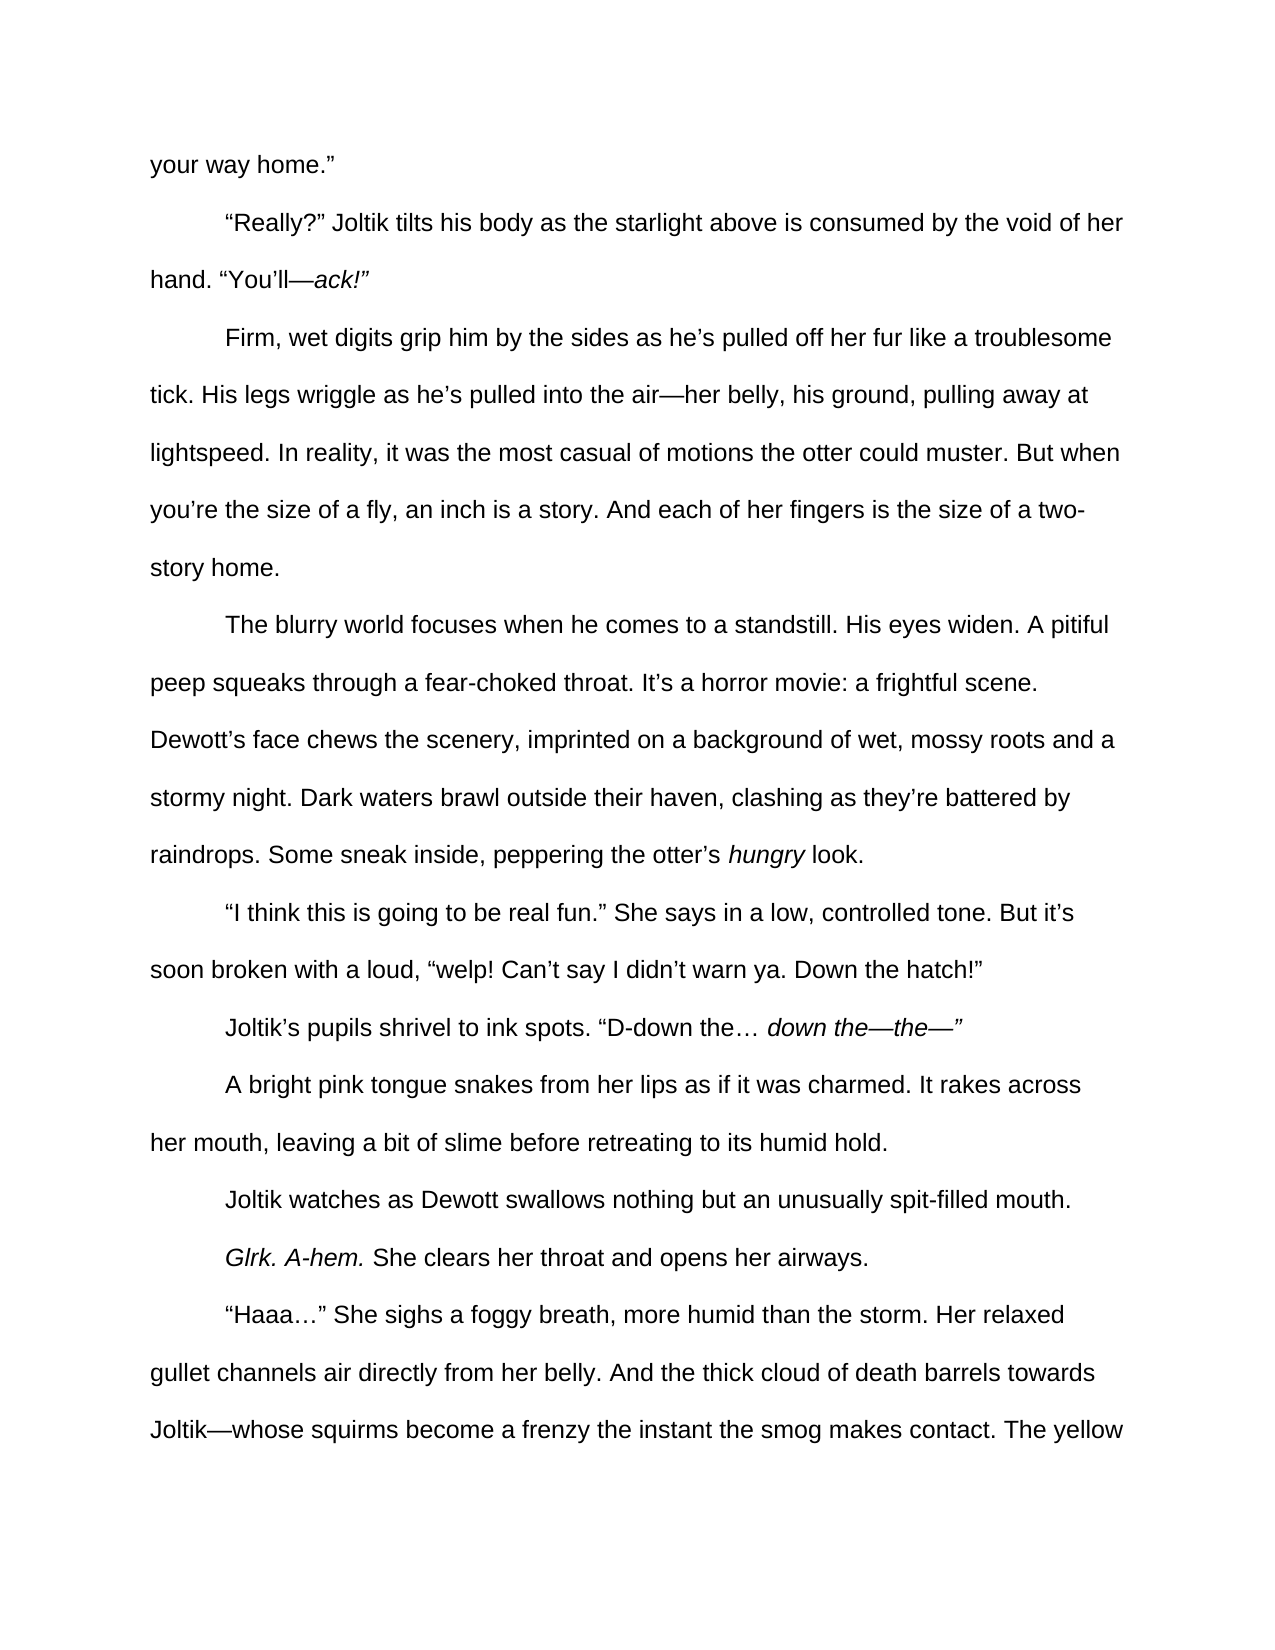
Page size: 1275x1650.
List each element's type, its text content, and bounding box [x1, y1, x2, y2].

text Joltik’s pupils shrivel to ink spots. “D-down the… down the—the—” [150, 1012, 1125, 1041]
text Glrk. A-hem. She clears her throat and opens her airways. [150, 1242, 1125, 1271]
text your way home.” [150, 150, 1125, 179]
text Joltik watches as Dewott swallows nothing but an unusually spit-filled mouth. [150, 1185, 1125, 1214]
text “Haaa…” She sighs a foggy breath, more humid than the storm. Her relaxed gullet channels air directly from her belly. And the thick cloud of death barrels towards Joltik—whose squirms become a frenzy the instant the smog makes contact. The yellow [150, 1300, 1125, 1444]
text “Really?” Joltik tilts his body as the starlight above is consumed by the void of her hand. “You’ll—ack!” [150, 207, 1125, 294]
text The blurry world focuses when he comes to a standstill. His eyes widen. A pitiful peep squeaks through a fear-choked throat. It’s a horror movie: a frightful scene. Dewott’s face chews the scenery, imprinted on a background of wet, mossy roots and a stormy night. Dark waters brawl outside their haven, clashing as they’re battered by raindrops. Some sneak inside, peppering the otter’s hungry look. [150, 610, 1125, 869]
text A bright pink tongue snakes from her lips as if it was charmed. It rakes across her mouth, leaving a bit of slime before retreating to its humid hold. [150, 1070, 1125, 1156]
text Firm, wet digits grip him by the sides as he’s pulled off her fur like a troublesome tick. His legs wriggle as he’s pulled into the air—her belly, his ground, pulling away at lightspeed. In reality, it was the most casual of motions the otter could muster. But when you’re the size of a fly, an inch is a story. And each of her fingers is the size of a two-story home. [150, 322, 1125, 581]
text “I think this is going to be real fun.” She says in a low, controlled tone. But it’s soon broken with a loud, “welp! Can’t say I didn’t warn ya. Down the hatch!” [150, 897, 1125, 984]
